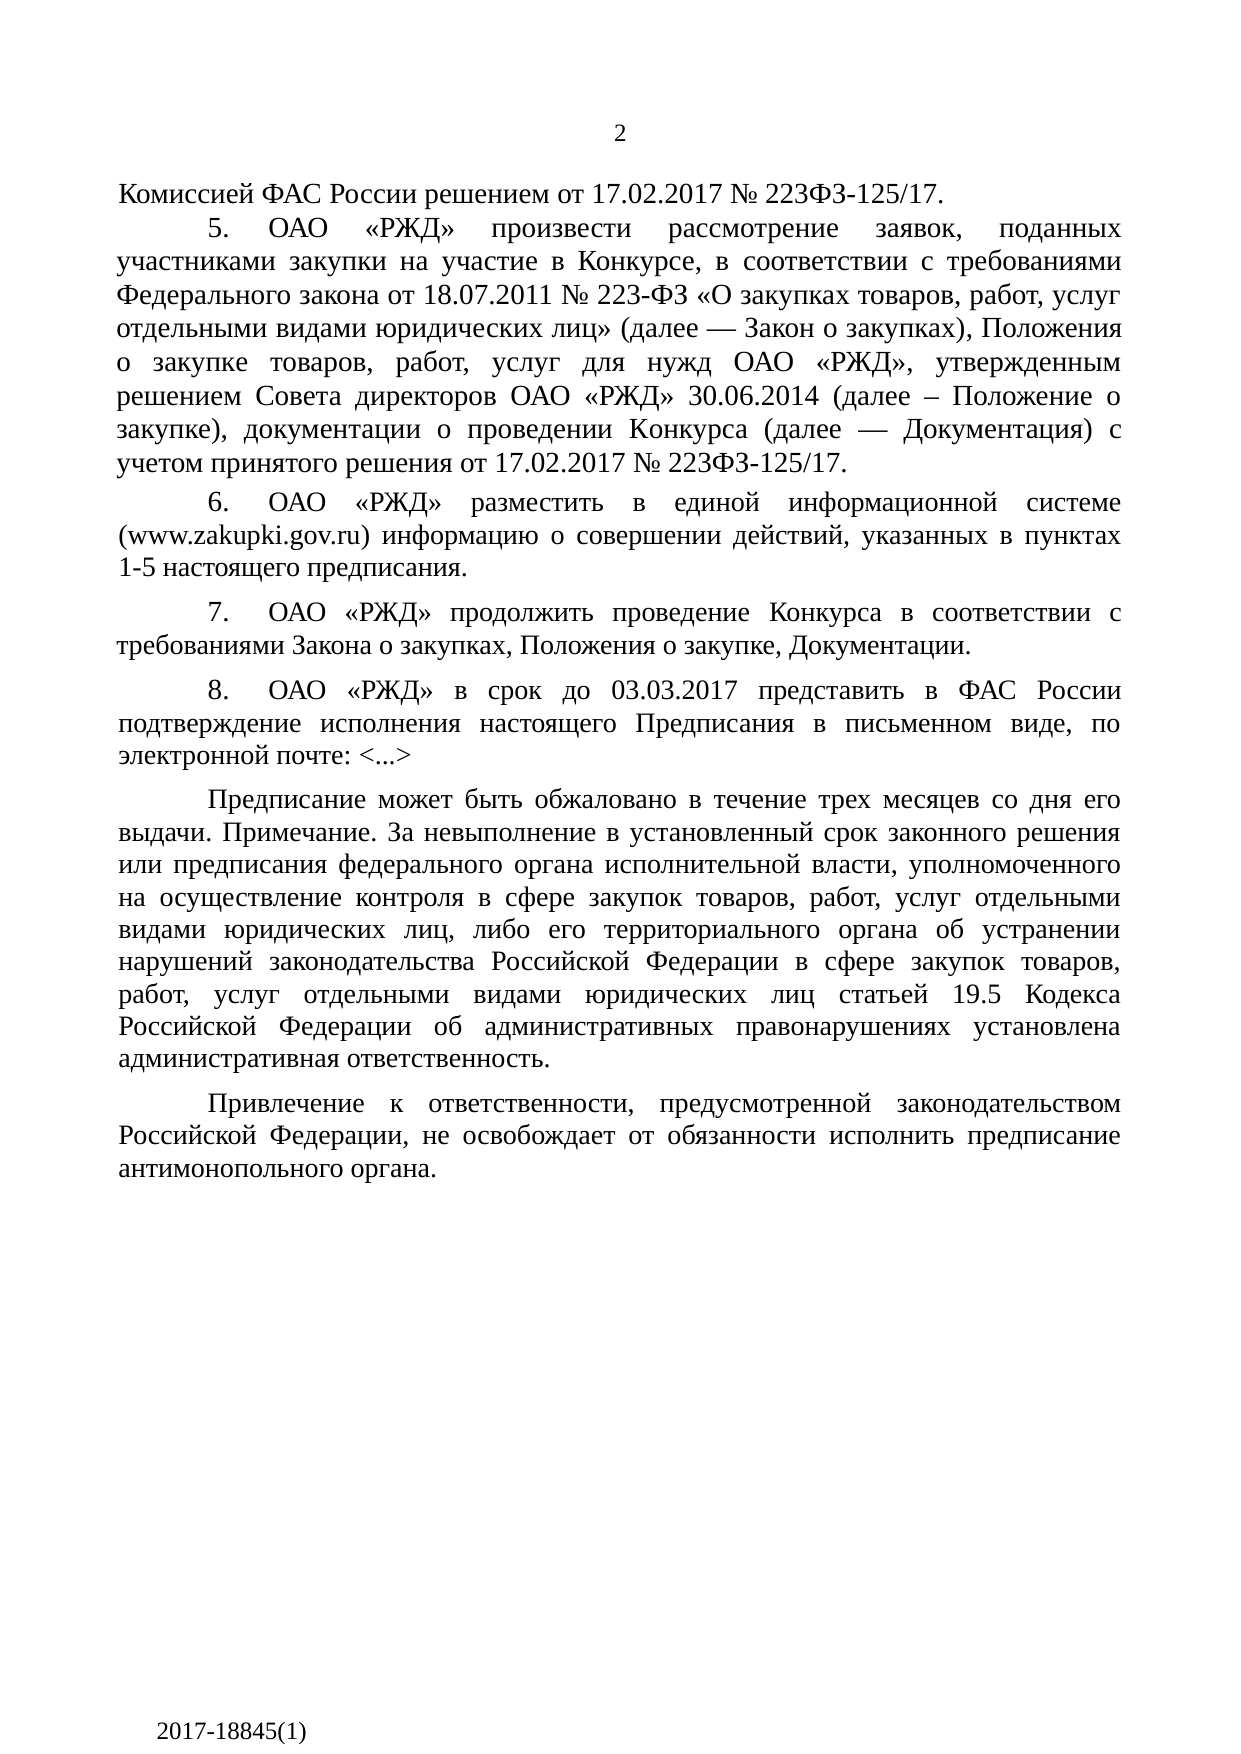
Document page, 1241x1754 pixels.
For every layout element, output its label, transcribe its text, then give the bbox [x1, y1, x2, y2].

list Комиссией ФАС России решением от 17.02.2017 № 223ФЗ-125/17. [118, 176, 1122, 210]
list ОАО «РЖД» произвести рассмотрение заявок, поданных участниками закупки на участие в Конкурсе, в соответствии с требованиями Федерального закона от 18.07.2011 № 223-ФЗ «О закупках товаров, работ, услуг отдельными видами юридических лиц» (далее — Закон о закупках), Положения о закупке товаров, работ, услуг для нужд ОАО «РЖД», утвержденным решением Совета директоров ОАО «РЖД» 30.06.2014 (далее – Положение о закупке), документации о проведении Конкурса (далее — Документация) с учетом принятого решения от 17.02.2017 № 223ФЗ-125/17. [116, 210, 1122, 478]
list ОАО «РЖД» в срок до 03.03.2017 представить в ФАС России подтверждение исполнения настоящего Предписания в письменном виде, по электронной почте: <...> [118, 672, 1122, 771]
list ОАО «РЖД» разместить в единой информационной системе (www.zakupki.gov.ru) информацию о совершении действий, указанных в пунктах 1-5 настоящего предписания. [118, 484, 1122, 582]
list ОАО «РЖД» продолжить проведение Конкурса в соответствии с требованиями Закона о закупках, Положения о закупке, Документации. [116, 594, 1122, 660]
text Предписание может быть обжаловано в течение трех месяцев со дня его выдачи. Примечание. За невыполнение в установленный срок законного решения или предписания федерального органа исполнительной власти, уполномоченного на осуществление контроля в сфере закупок товаров, работ, услуг отдельными видами юридических лиц, либо его территориального органа об устранении нарушений законодательства Российской Федерации в сфере закупок товаров, работ, услуг отдельными видами юридических лиц статьей 19.5 Кодекса Российской Федерации об административных правонарушениях установлена административная ответственность. [118, 782, 1122, 1074]
text Привлечение к ответственности, предусмотренной законодательством Российской Федерации, не освобождает от обязанности исполнить предписание антимонопольного органа. [118, 1086, 1122, 1183]
